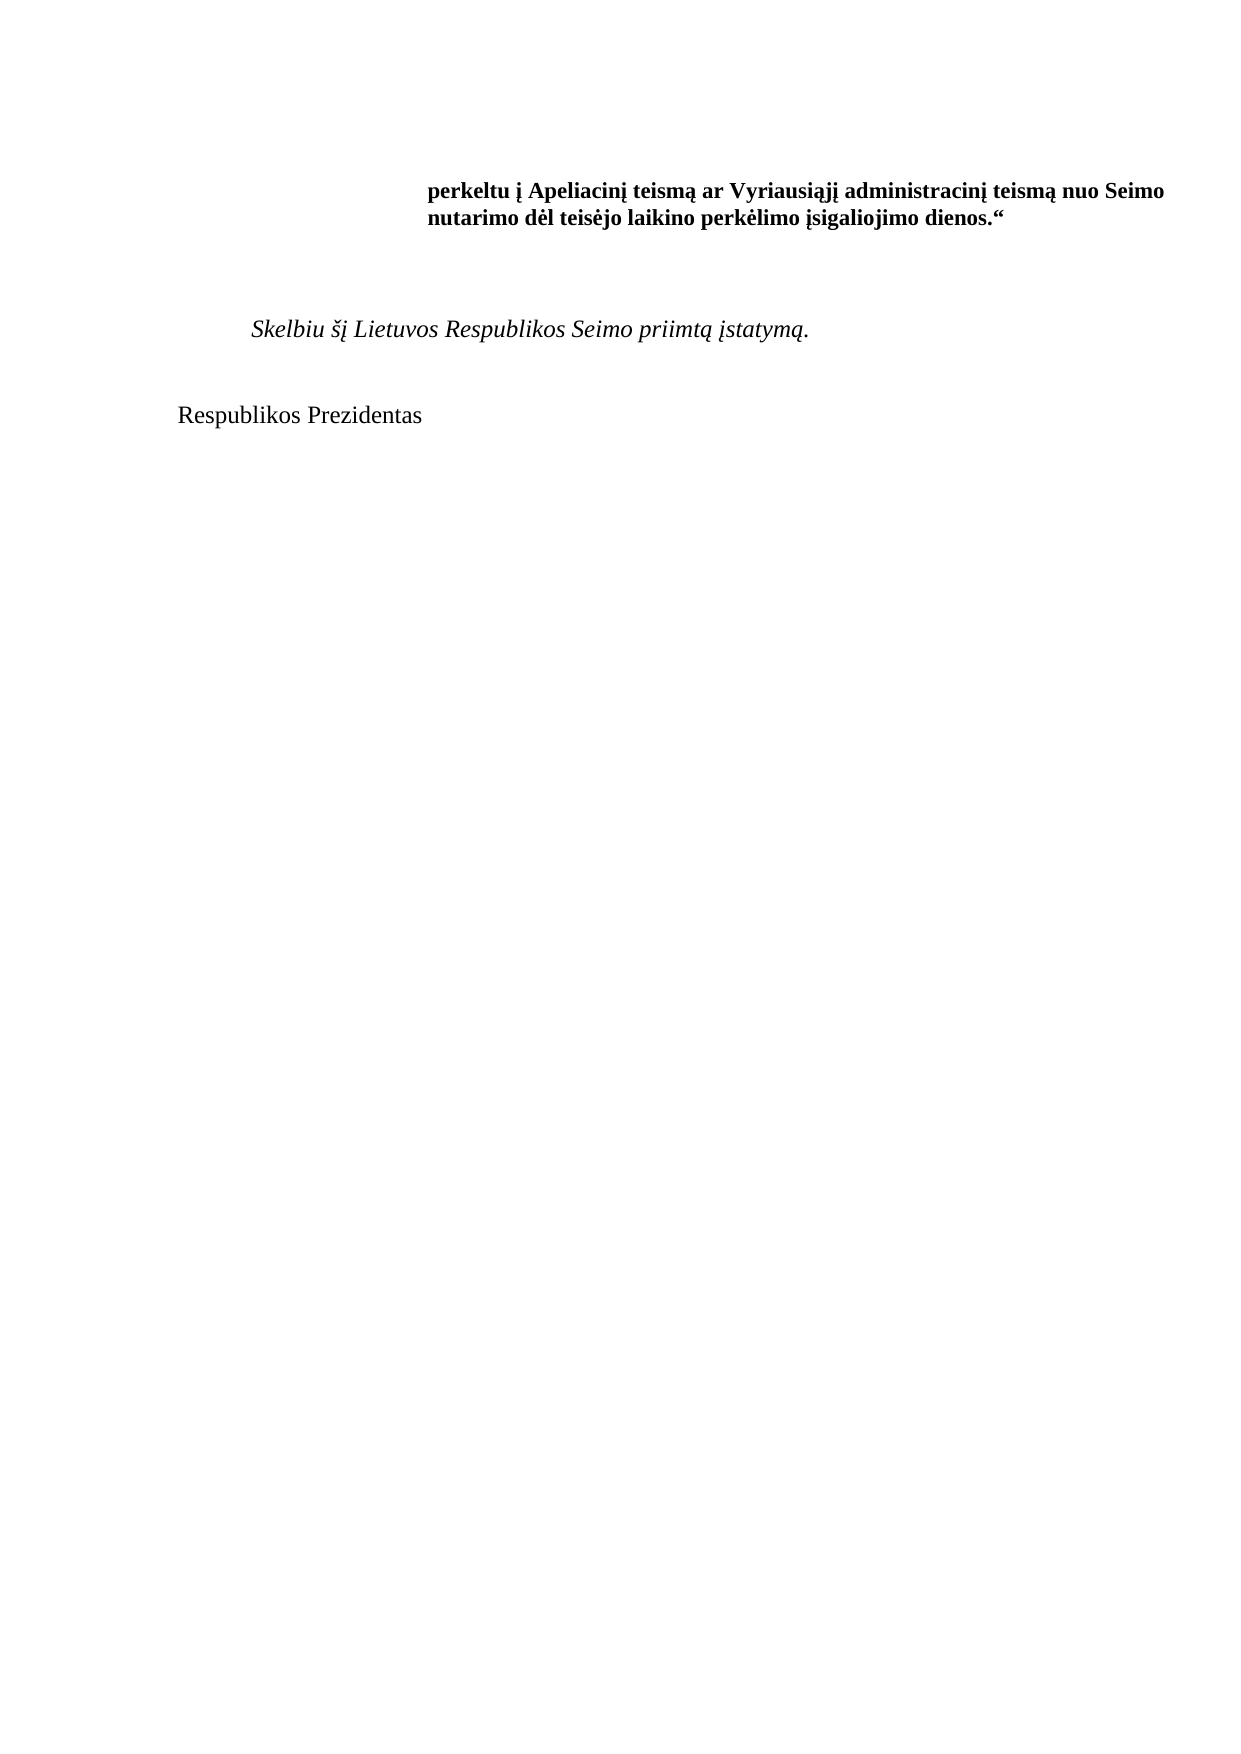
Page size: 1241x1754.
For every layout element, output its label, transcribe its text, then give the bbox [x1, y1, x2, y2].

text Respublikos Prezidentas [177, 400, 1181, 429]
text Skelbiu šį Lietuvos Respublikos Seimo priimtą įstatymą. [177, 314, 1181, 342]
text perkeltu į Apeliacinį teismą ar Vyriausiąjį administracinį teismą nuo Seimo nutarimo dėl teisėjo laikino perkėlimo įsigaliojimo dienos.“ [427, 177, 1181, 230]
